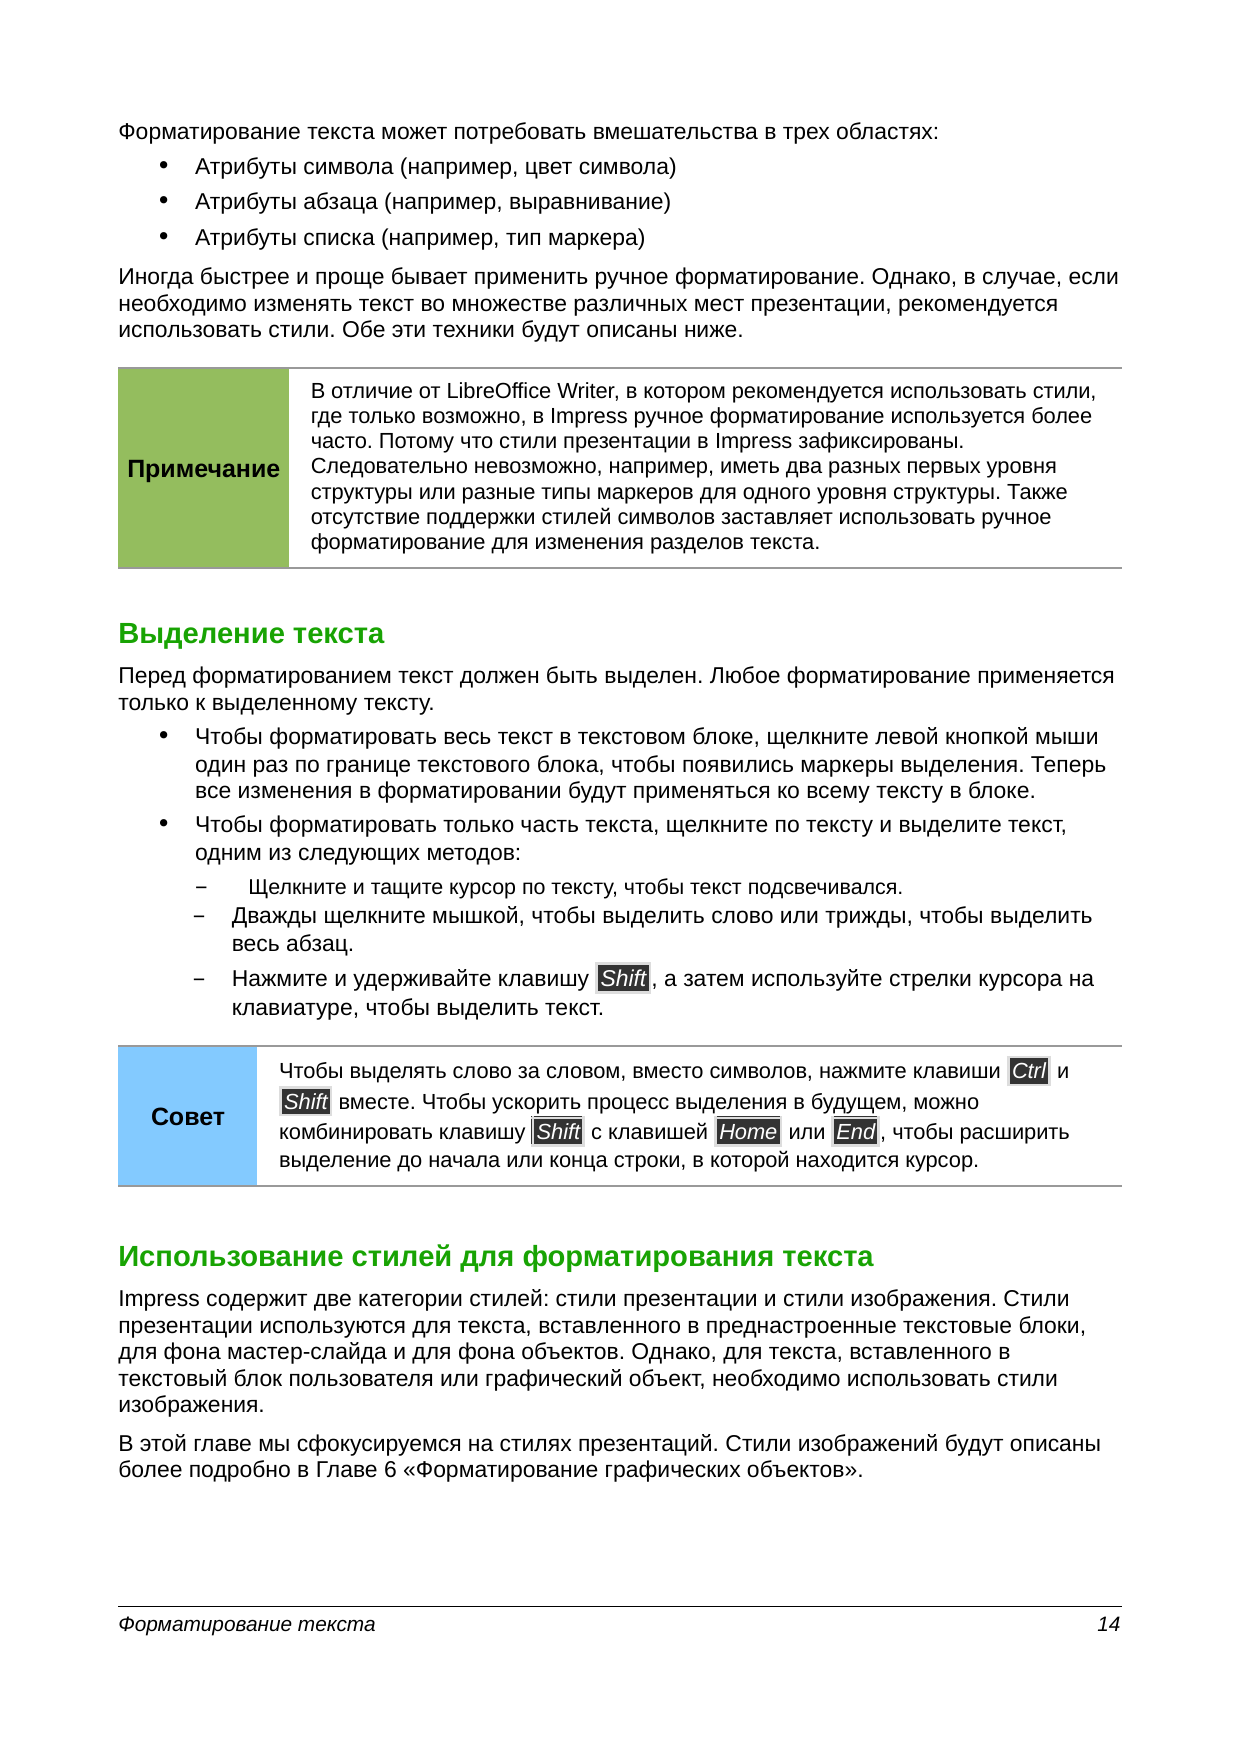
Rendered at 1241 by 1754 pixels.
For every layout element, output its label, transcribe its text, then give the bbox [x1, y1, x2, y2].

list Чтобы форматировать весь текст в текстовом блоке, щелкните левой кнопкой мыши один раз по границе текстового блока, чтобы появились маркеры выделения. Теперь все изменения в форматировании будут применяться ко всему тексту в блоке. [156, 721, 1122, 803]
text В этой главе мы сфокусируемся на стилях презентаций. Стили изображений будут описаны более подробно в Главе 6 «Форматирование графических объектов». [118, 1430, 1122, 1482]
list Атрибуты абзаца (например, выравнивание) [156, 186, 1122, 216]
list Чтобы форматировать только часть текста, щелкните по тексту и выделите текст, одним из следующих методов: [156, 809, 1122, 865]
table_header В отличие от LibreOffice Writer, в котором рекомендуется использовать стили, где только возможно, в Impress ручное форматирование используется более часто. Потому что стили презентации в Impress зафиксированы. Следовательно невозможно, например, иметь два разных первых уровня структуры или разные типы маркеров для одного уровня структуры. Также отсутствие поддержки стилей символов заставляет использовать ручное форматирование для изменения разделов текста. [289, 369, 1122, 567]
list Атрибуты списка (например, тип маркера) [156, 222, 1122, 251]
list Нажмите и удерживайте клавишу Shift, а затем используйте стрелки курсора на клавиатуре, чтобы выделить текст. [193, 962, 1122, 1020]
table_header Примечание [118, 369, 289, 567]
table_header Совет [118, 1047, 257, 1185]
list Форматирование текста может потребовать вмешательства в трех областях: [118, 118, 1122, 144]
text Иногда быстрее и проще бывает применить ручное форматирование. Однако, в случае, если необходимо изменять текст во множестве различных мест презентации, рекомендуется использовать стили. Обе эти техники будут описаны ниже. [118, 263, 1122, 342]
list Щелкните и тащите курсор по тексту, чтобы текст подсвечивался. [195, 871, 1122, 900]
subtitle Выделение текста [118, 616, 1122, 650]
list Дважды щелкните мышкой, чтобы выделить слово или трижды, чтобы выделить весь абзац. [193, 900, 1122, 956]
text Impress содержит две категории стилей: стили презентации и стили изображения. Стили презентации используются для текста, вставленного в преднастроенные текстовые блоки, для фона мастер-слайда и для фона объектов. Однако, для текста, вставленного в текстовый блок пользователя или графический объект, необходимо использовать стили изображения. [118, 1285, 1122, 1417]
list Перед форматированием текст должен быть выделен. Любое форматирование применяется только к выделенному тексту. [118, 662, 1122, 715]
table_header Чтобы выделять слово за словом, вместо символов, нажмите клавиши Ctrl и Shift вместе. Чтобы ускорить процесс выделения в будущем, можно комбинировать клавишу Shift с клавишей Home или End, чтобы расширить выделение до начала или конца строки, в которой находится курсор. [258, 1047, 1122, 1185]
subtitle Использование стилей для форматирования текста [118, 1239, 1122, 1273]
list Атрибуты символа (например, цвет символа) [156, 151, 1122, 180]
